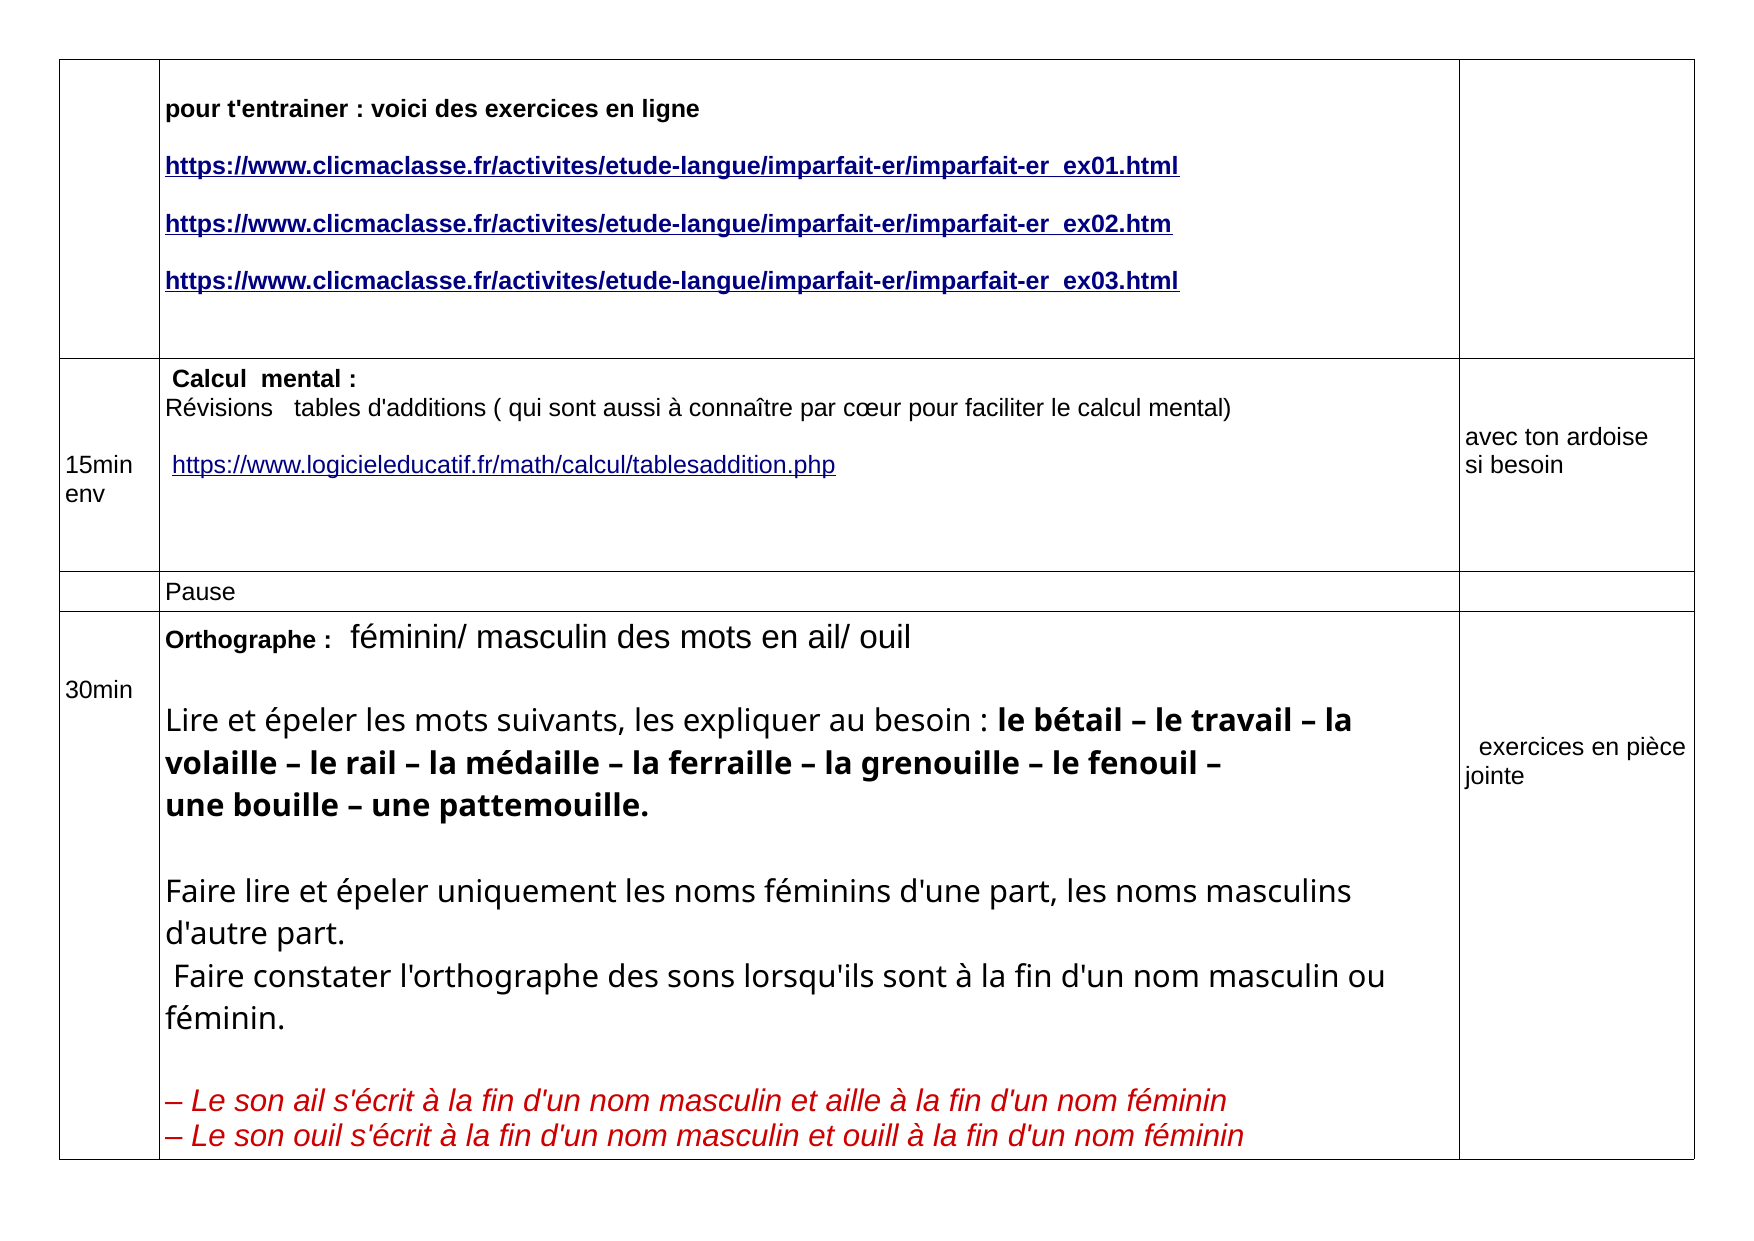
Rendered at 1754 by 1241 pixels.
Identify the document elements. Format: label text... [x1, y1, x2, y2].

table_cell pour t'entrainer : voici des exercices en ligne https://www.clicmaclasse.fr/activites/etude-langue/imparfait-er/imparfait-er_ex01.html https://www.clicmaclasse.fr/activites/etude-langue/imparfait-er/imparfait-er_ex02.htm https://www.clicmaclasse.fr/activites/etude-langue/imparfait-er/imparfait-er_ex03.html [160, 60, 1459, 358]
table_cell 30min [60, 612, 159, 1159]
table_cell 15min env [60, 359, 159, 571]
table_cell Calcul mental : Révisions tables d'additions ( qui sont aussi à connaître par cœur pour faciliter le calcul mental) https://www.logicieleducatif.fr/math/calcul/tablesaddition.php [160, 359, 1459, 571]
table_cell [60, 572, 159, 611]
table_cell Orthographe : féminin/ masculin des mots en ail/ ouil Lire et épeler les mots suivants, les expliquer au besoin : le bétail – le travail – la volaille – le rail – la médaille – la ferraille – la grenouille – le fenouil – une bouille – une pattemouille. Faire lire et épeler uniquement les noms féminins d'une part, les noms masculins d'autre part. Faire constater l'orthographe des sons lorsqu'ils sont à la fin d'un nom masculin ou féminin. – Le son ail s'écrit à la fin d'un nom masculin et aille à la fin d'un nom féminin – Le son ouil s'écrit à la fin d'un nom masculin et ouill à la fin d'un nom féminin [160, 612, 1459, 1159]
table_cell [1460, 572, 1694, 611]
table_cell exercices en pièce jointe [1460, 612, 1694, 1159]
table_cell Pause [160, 572, 1459, 611]
table_cell avec ton ardoise si besoin [1460, 359, 1694, 571]
table_cell [60, 60, 159, 358]
table_cell [1460, 60, 1694, 358]
